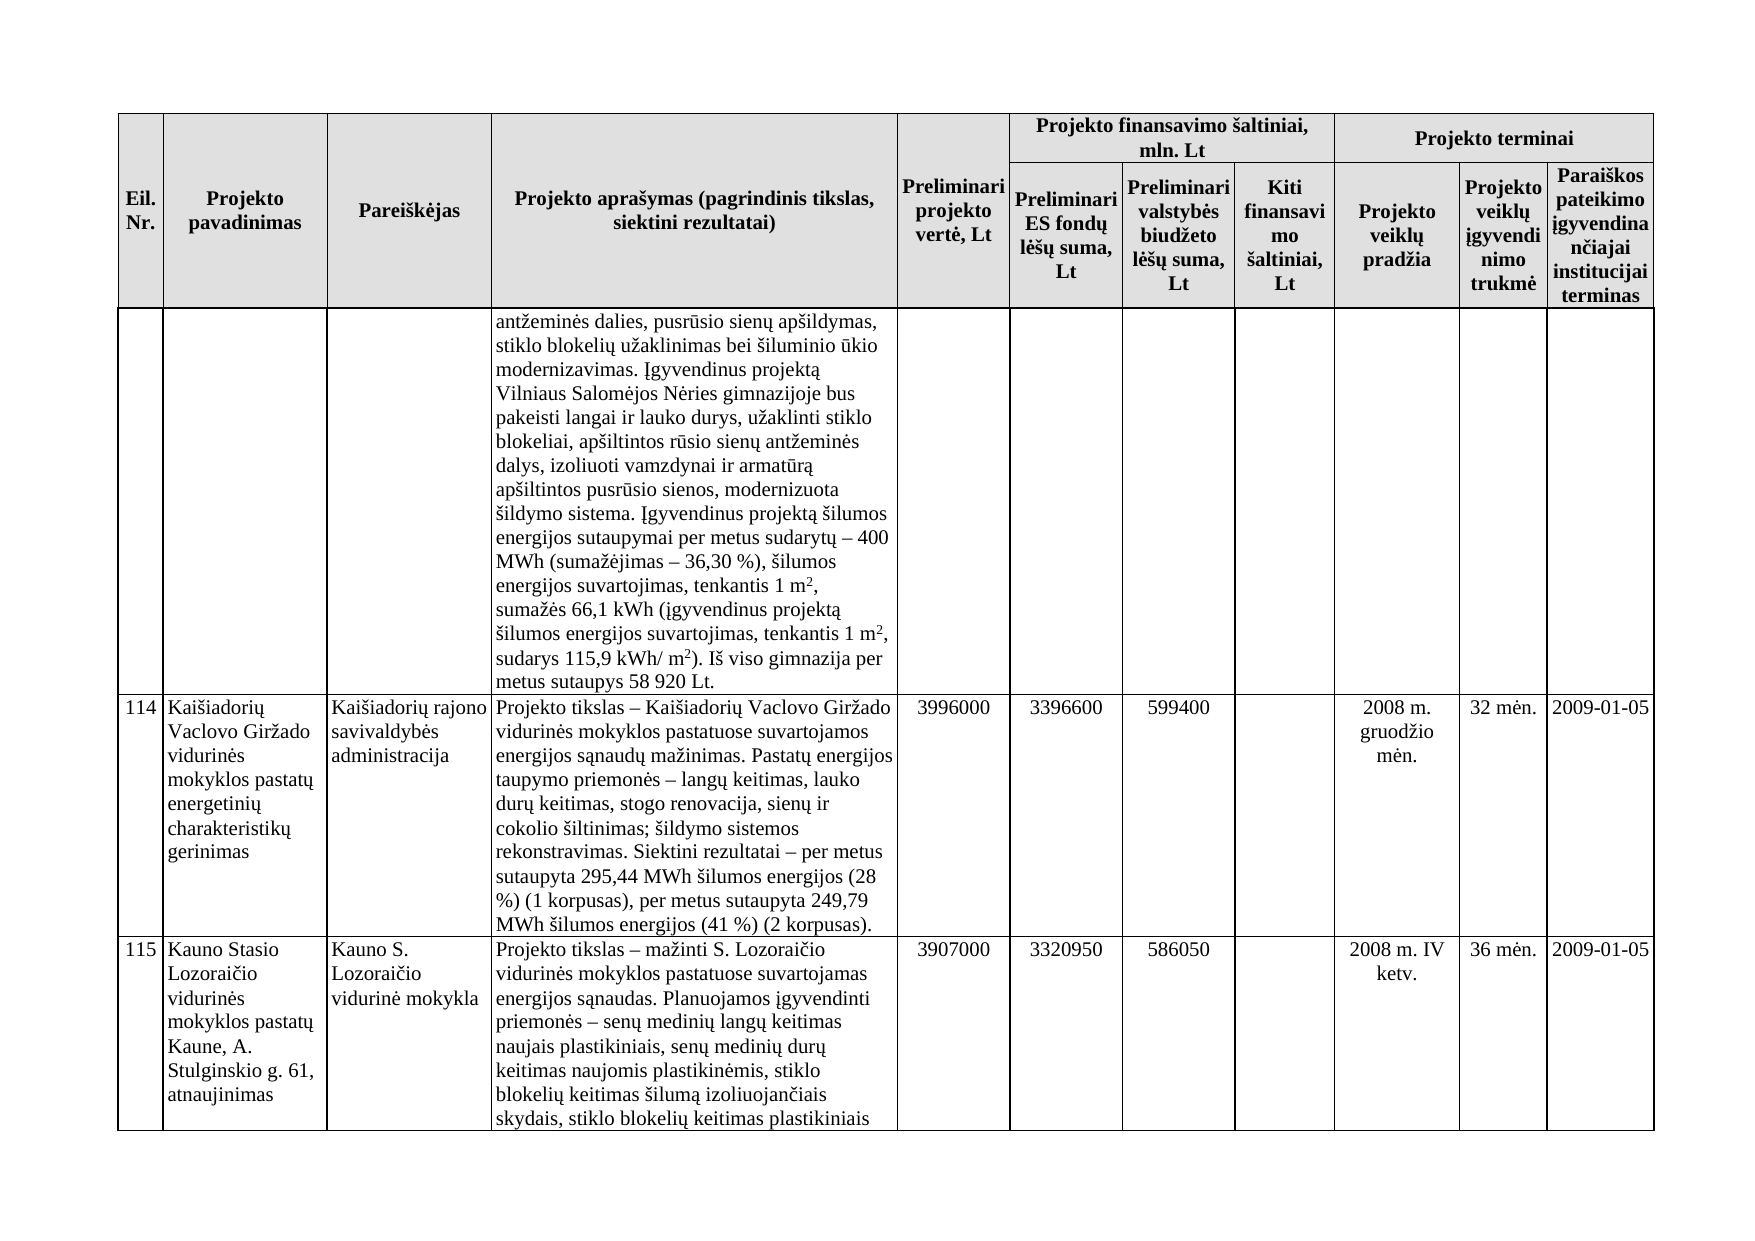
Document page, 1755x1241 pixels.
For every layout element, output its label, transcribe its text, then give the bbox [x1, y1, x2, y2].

table_cell 32 mėn. [1460, 695, 1546, 936]
table_cell [1548, 309, 1653, 693]
table_cell [119, 309, 162, 693]
table_cell Projekto tikslas – mažinti S. Lozoraičio vidurinės mokyklos pastatuose suvartojamas energijos sąnaudas. Planuojamos įgyvendinti priemonės – senų medinių langų keitimas naujais plastikiniais, senų medinių durų keitimas naujomis plastikinėmis, stiklo blokelių keitimas šilumą izoliuojančiais skydais, stiklo blokelių keitimas plastikiniais [492, 937, 897, 1130]
table_header Preliminari projekto vertė, Lt [898, 114, 1009, 307]
table_cell 3320950 [1011, 937, 1122, 1130]
table_cell Kiti finansavimo šaltiniai, Lt [1235, 163, 1334, 307]
table_cell Preliminari valstybės biudžeto lėšų suma, Lt [1123, 163, 1234, 307]
table_cell [898, 309, 1009, 693]
table_cell [328, 309, 491, 693]
table_cell 599400 [1123, 695, 1234, 936]
table_cell Projekto tikslas – Kaišiadorių Vaclovo Giržado vidurinės mokyklos pastatuose suvartojamos energijos sąnaudų mažinimas. Pastatų energijos taupymo priemonės – langų keitimas, lauko durų keitimas, stogo renovacija, sienų ir cokolio šiltinimas; šildymo sistemos rekonstravimas. Siektini rezultatai – per metus sutaupyta 295,44 MWh šilumos energijos (28 %) (1 korpusas), per metus sutaupyta 249,79 MWh šilumos energijos (41 %) (2 korpusas). [492, 695, 897, 936]
table_cell 115 [119, 937, 162, 1130]
table_cell antžeminės dalies, pusrūsio sienų apšildymas, stiklo blokelių užaklinimas bei šiluminio ūkio modernizavimas. Įgyvendinus projektą Vilniaus Salomėjos Nėries gimnazijoje bus pakeisti langai ir lauko durys, užaklinti stiklo blokeliai, apšiltintos rūsio sienų antžeminės dalys, izoliuoti vamzdynai ir armatūrą apšiltintos pusrūsio sienos, modernizuota šildymo sistema. Įgyvendinus projektą šilumos energijos sutaupymai per metus sudarytų – 400 MWh (sumažėjimas – 36,30 %), šilumos energijos suvartojimas, tenkantis 1 m2, sumažės 66,1 kWh (įgyvendinus projektą šilumos energijos suvartojimas, tenkantis 1 m2, sudarys 115,9 kWh/ m2). Iš viso gimnazija per metus sutaupys 58 920 Lt. [492, 309, 897, 693]
table_cell 114 [119, 695, 162, 936]
table_cell [1011, 309, 1122, 693]
table_cell Paraiškos pateikimo įgyvendinančiajai institucijai terminas [1548, 163, 1653, 307]
table_cell [1236, 937, 1334, 1130]
table_cell 3396600 [1011, 695, 1122, 936]
table_cell Kauno Stasio Lozoraičio vidurinės mokyklos pastatų Kaune, A. Stulginskio g. 61, atnaujinimas [164, 937, 326, 1130]
table_cell 2008 m. gruodžio mėn. [1335, 695, 1459, 936]
table_cell [1460, 309, 1546, 693]
table_cell [164, 309, 326, 693]
table_cell 2008 m. IV ketv. [1335, 937, 1459, 1130]
table_cell [1236, 695, 1334, 936]
table_cell 3907000 [898, 937, 1009, 1130]
table_cell Projekto veiklų įgyvendinimo trukmė [1460, 163, 1547, 307]
table_cell [1123, 309, 1234, 693]
table_header Projekto finansavimo šaltiniai, mln. Lt [1010, 114, 1334, 162]
table_cell Projekto veiklų pradžia [1335, 163, 1459, 307]
table_cell 586050 [1123, 937, 1234, 1130]
table_header Projekto pavadinimas [164, 114, 327, 307]
table_cell Kaišiadorių rajono savivaldybės administracija [328, 695, 491, 936]
table_header Projekto aprašymas (pagrindinis tikslas, siektini rezultatai) [492, 114, 897, 307]
table_cell Kaišiadorių Vaclovo Giržado vidurinės mokyklos pastatų energetinių charakteristikų gerinimas [164, 695, 326, 936]
table_header Eil. Nr. [119, 114, 163, 307]
table_header Projekto terminai [1335, 114, 1653, 162]
table_cell 3996000 [898, 695, 1009, 936]
table_cell 2009-01-05 [1548, 937, 1653, 1130]
table_cell Preliminari ES fondų lėšų suma, Lt [1010, 163, 1122, 307]
table_cell 2009-01-05 [1548, 695, 1653, 936]
table_header Pareiškėjas [328, 114, 491, 307]
table_cell [1335, 309, 1459, 693]
table_cell [1236, 309, 1334, 693]
table_cell 36 mėn. [1460, 937, 1546, 1130]
table_cell Kauno S. Lozoraičio vidurinė mokykla [328, 937, 491, 1130]
